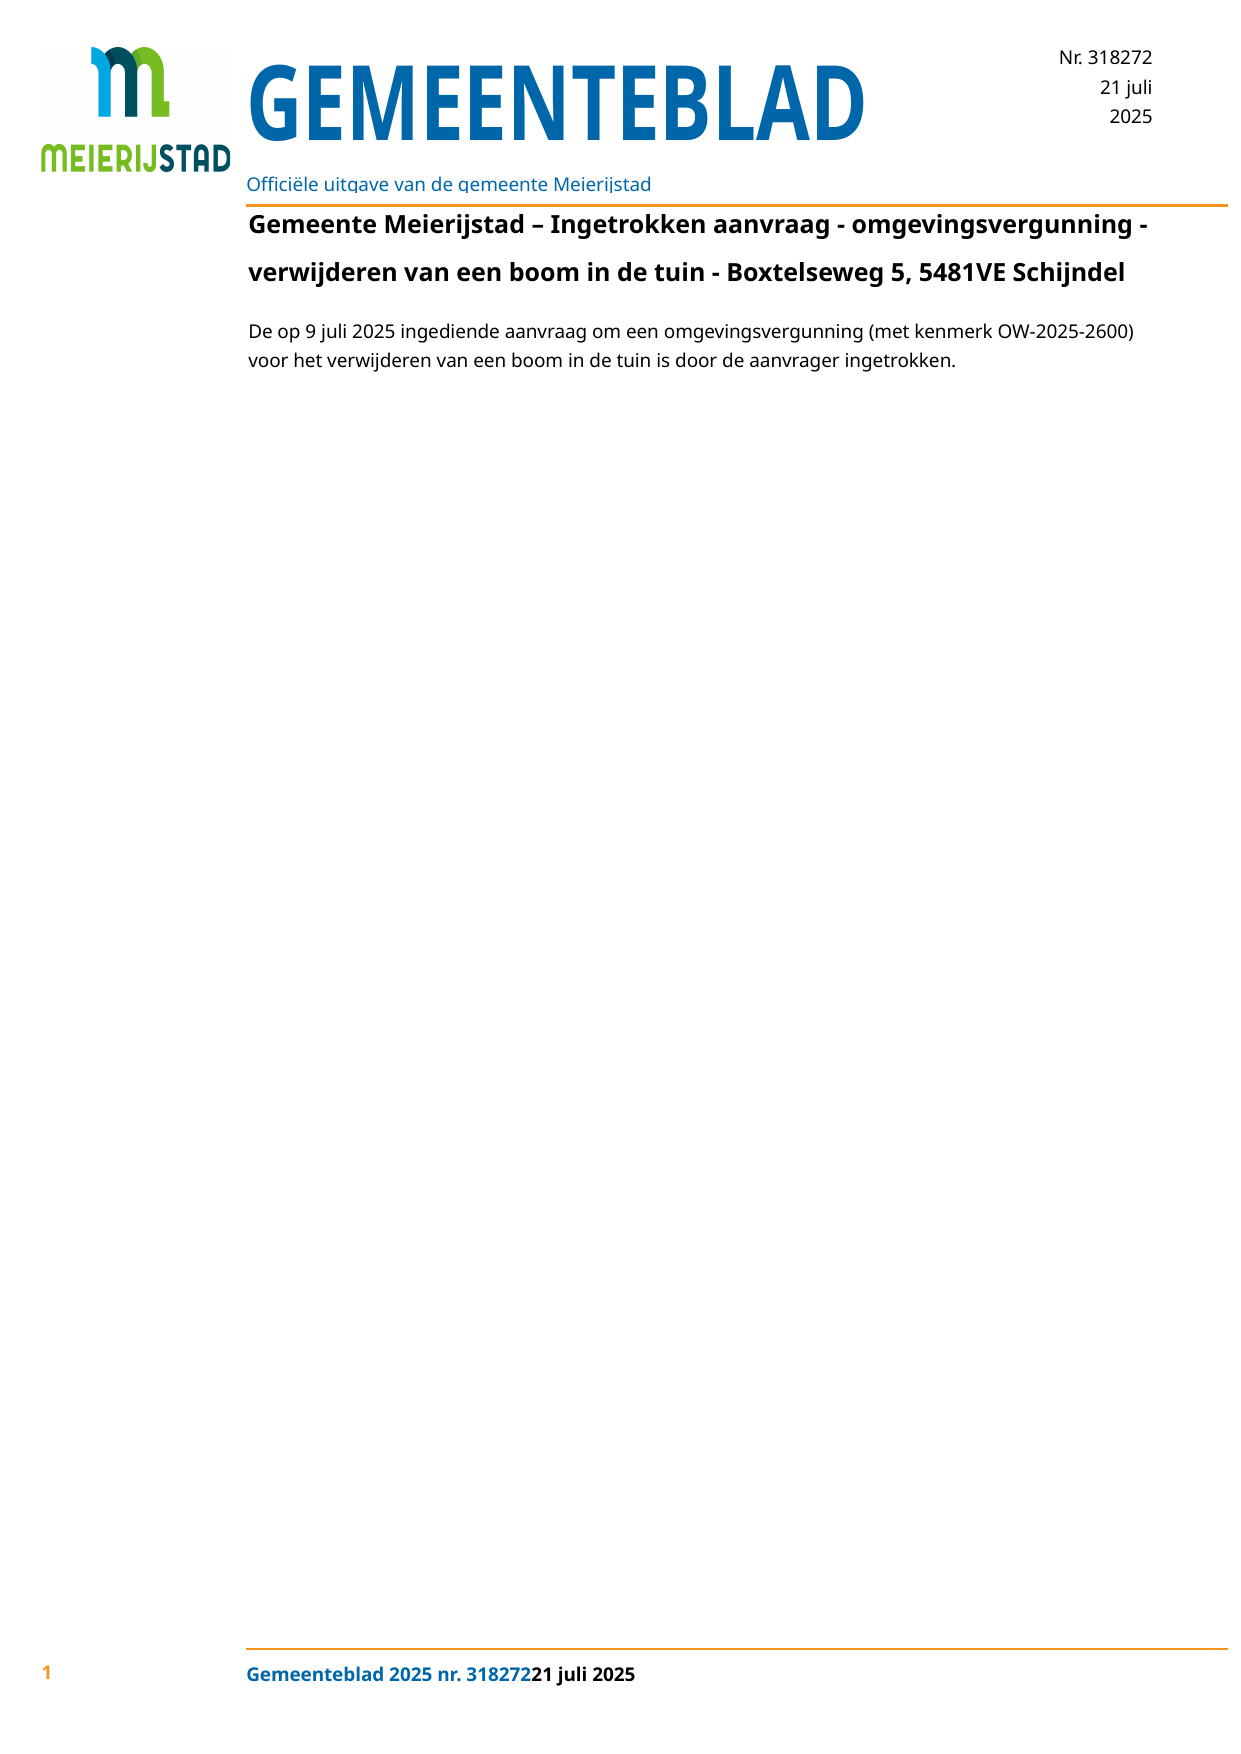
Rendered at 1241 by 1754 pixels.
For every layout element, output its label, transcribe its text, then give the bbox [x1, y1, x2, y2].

picture [41, 47, 231, 172]
text Gemeente Meierijstad – Ingetrokken aanvraag - omgevingsvergunning - verwijderen van een boom in de tuin - Boxtelseweg 5, 5481VE Schijndel [248, 207, 1152, 288]
text De op 9 juli 2025 ingediende aanvraag om een omgevingsvergunning (met kenmerk OW-2025-2600) voor het verwijderen van een boom in de tuin is door de aanvrager ingetrokken. [248, 318, 1152, 373]
